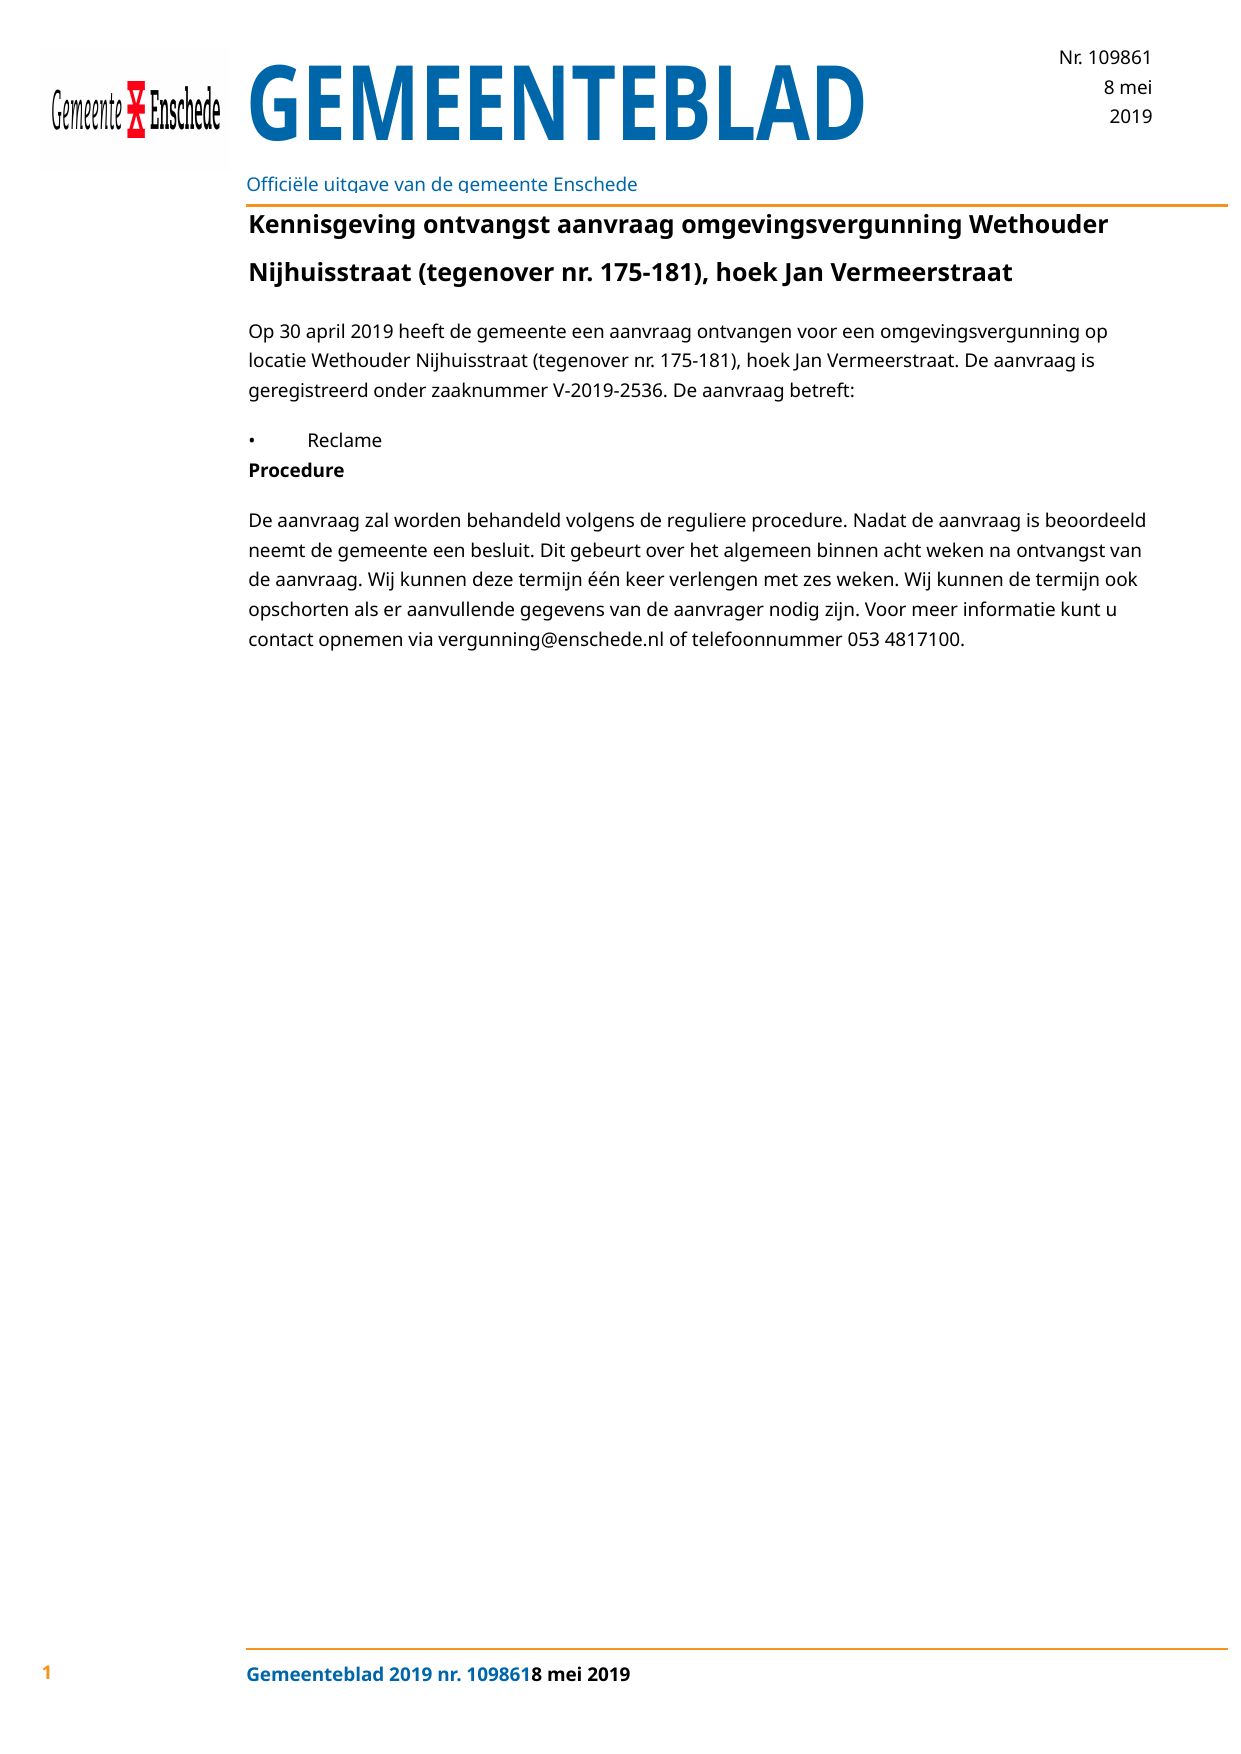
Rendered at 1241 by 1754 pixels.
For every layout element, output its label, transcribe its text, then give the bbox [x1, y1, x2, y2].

list Reclame [248, 427, 1152, 453]
text Procedure [248, 457, 1152, 483]
text De aanvraag zal worden behandeld volgens de reguliere procedure. Nadat de aanvraag is beoordeeld neemt de gemeente een besluit. Dit gebeurt over het algemeen binnen acht weken na ontvangst van de aanvraag. Wij kunnen deze termijn één keer verlengen met zes weken. Wij kunnen de termijn ook opschorten als er aanvullende gegevens van de aanvrager nodig zijn. Voor meer informatie kunt u contact opnemen via vergunning@enschede.nl of telefoonnummer 053 4817100. [248, 507, 1152, 652]
picture [41, 47, 231, 172]
text Op 30 april 2019 heeft de gemeente een aanvraag ontvangen voor een omgevingsvergunning op locatie Wethouder Nijhuisstraat (tegenover nr. 175-181), hoek Jan Vermeerstraat. De aanvraag is geregistreerd onder zaaknummer V-2019-2536. De aanvraag betreft: [248, 318, 1152, 403]
text Kennisgeving ontvangst aanvraag omgevingsvergunning Wethouder Nijhuisstraat (tegenover nr. 175-181), hoek Jan Vermeerstraat [248, 207, 1152, 288]
